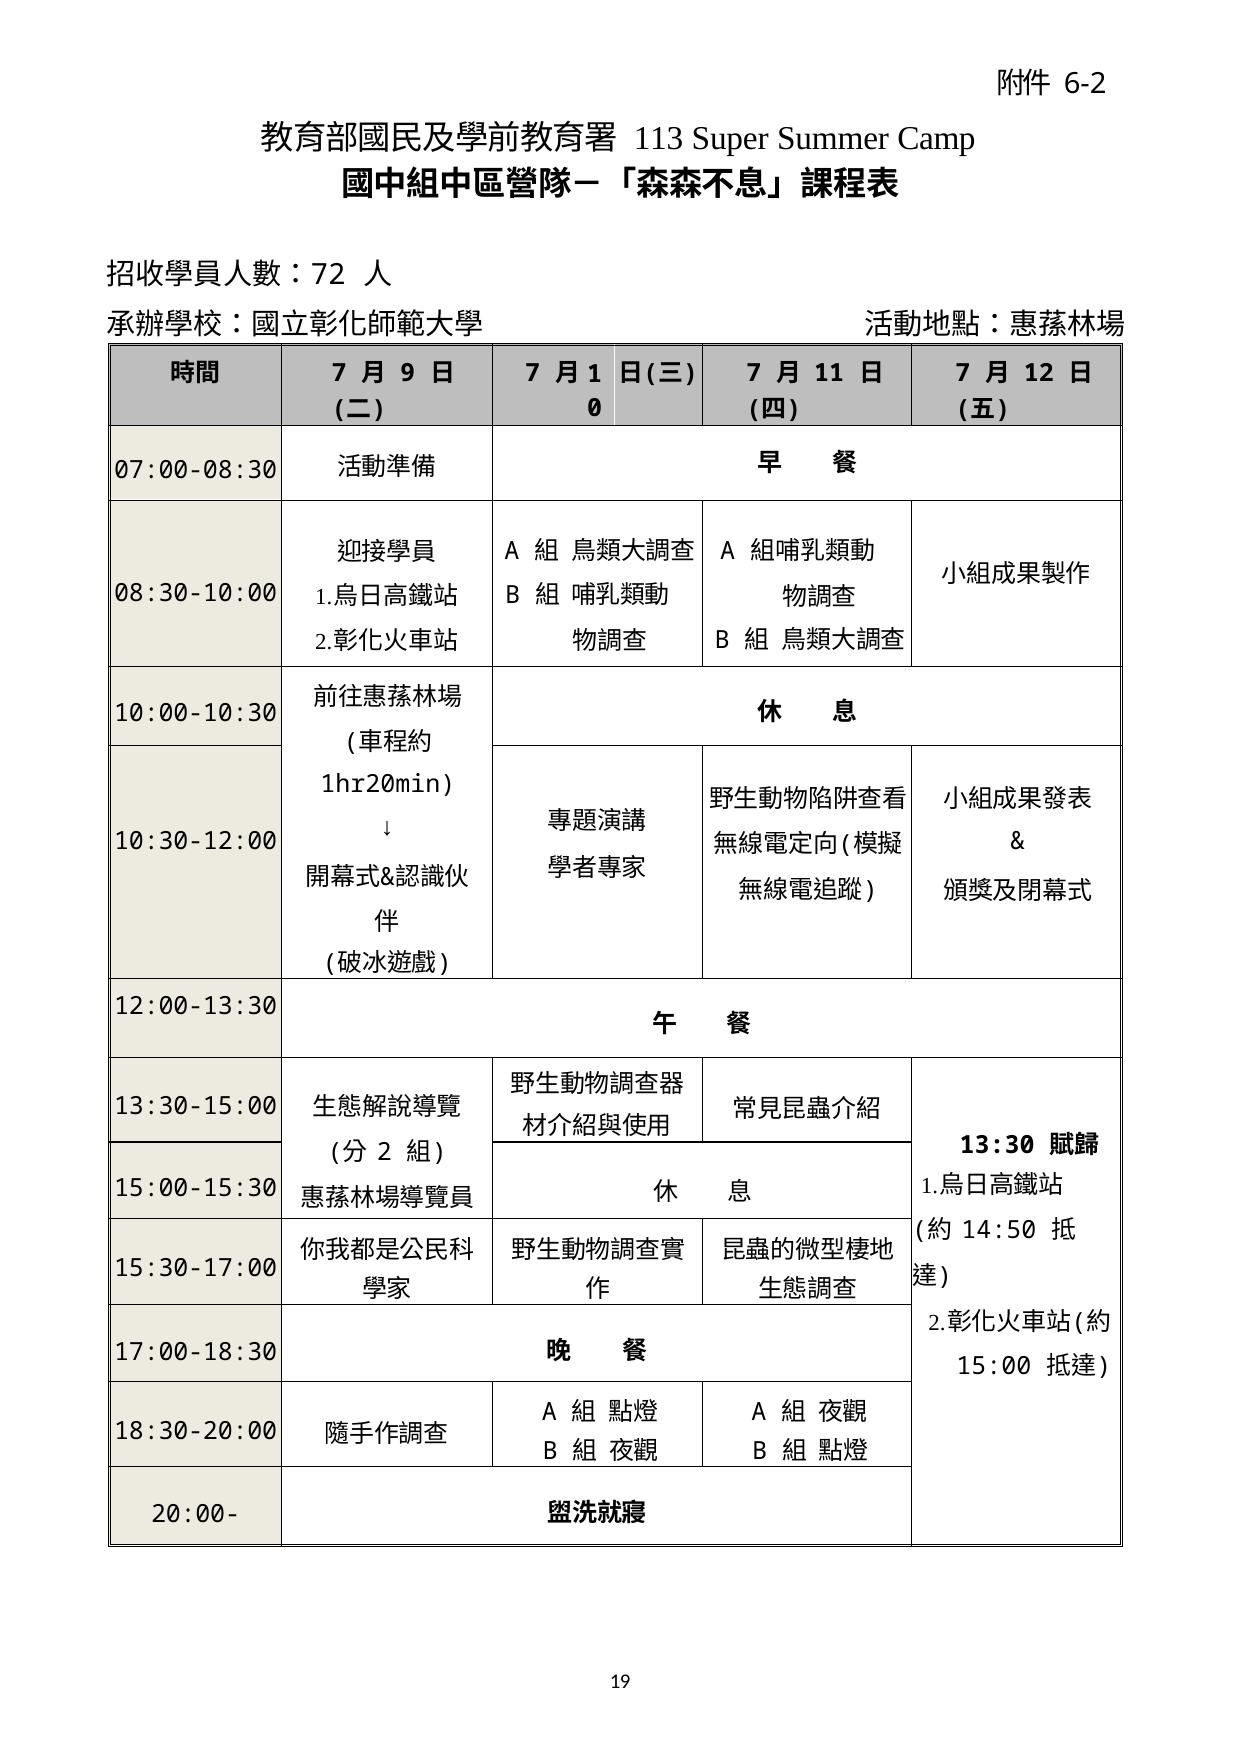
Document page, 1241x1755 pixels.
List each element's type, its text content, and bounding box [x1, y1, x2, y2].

table_header 7 月 9 日(二) [282, 346, 492, 425]
subtitle 國中組中區營隊－「森森不息」課程表 [50, 157, 1191, 205]
table_cell [755, 1305, 911, 1381]
table_header 時間 [111, 346, 281, 425]
table_cell A 組 鳥類大調查 B 組 哺乳類動物調查 [493, 501, 702, 666]
table_cell 昆蟲的微型棲地 生態調查 [703, 1219, 911, 1304]
table_header 7 月 [493, 346, 583, 425]
table_header 10 [583, 346, 614, 425]
table_cell A 組 夜觀 B 組 點燈 [703, 1382, 911, 1466]
table_cell 常見昆蟲介紹 [703, 1058, 911, 1141]
table_cell 活動準備 [282, 426, 492, 499]
table_cell 晚 [493, 1305, 583, 1381]
table_header 7 月 11 日(四) [703, 346, 911, 425]
table_cell 15:00-15:30 [111, 1143, 281, 1218]
table_cell [649, 1305, 702, 1381]
table_header 日(三) [615, 346, 702, 425]
table_cell 專題演講學者專家 [493, 746, 702, 978]
table_cell A 組哺乳類動物調查 B 組 鳥類大調查 [703, 501, 911, 666]
table_cell 小組成果發表 & 頒獎及閉幕式 [912, 746, 1120, 978]
table_cell 17:00-18:30 [111, 1305, 281, 1381]
text 招收學員人數：72 人 [106, 251, 1195, 293]
table_cell 盥洗就寢 [282, 1467, 911, 1544]
table_cell 生態解說導覽 (分 2 組) 惠蓀林場導覽員 [282, 1058, 492, 1218]
text 承辦學校：國立彰化師範大學 活動地點：惠蓀林場 [106, 301, 1195, 343]
table_cell [755, 979, 912, 1057]
table_cell 午 [649, 979, 702, 1057]
table_cell [912, 979, 1120, 1057]
table_cell [493, 979, 583, 1057]
table_cell [282, 1305, 493, 1381]
table_cell 18:30-20:00 [111, 1382, 281, 1466]
table_header 7 月 12 日(五) [912, 346, 1120, 425]
table_cell 你我都是公民科 學家 [282, 1219, 492, 1304]
table_cell 休 [649, 1143, 702, 1218]
table_cell [583, 1143, 649, 1218]
table_cell 13:30-15:00 [111, 1058, 281, 1141]
table_cell 餐 [583, 1305, 649, 1381]
table_cell 野生動物陷阱查看無線電定向(模擬無線電追蹤) [703, 746, 911, 978]
table_cell [583, 979, 649, 1057]
table_cell 15:30-17:00 [111, 1219, 281, 1304]
table_cell 休 息 [493, 667, 1120, 745]
table_cell 前往惠蓀林場(車程約 1hr20min) ↓ 開幕式&認識伙伴 (破冰遊戲) [282, 667, 492, 978]
table_cell 迎接學員 烏日高鐵站 彰化火車站 [282, 501, 492, 666]
table_cell 10:30-12:00 [111, 746, 281, 978]
table_cell 野生動物調查器材介紹與使用 [493, 1058, 702, 1141]
table_cell [282, 979, 493, 1057]
table_cell 野生動物調查實 作 [493, 1219, 702, 1304]
table_cell 早 餐 [493, 426, 1120, 499]
table_cell 10:00-10:30 [111, 667, 281, 745]
table_cell 12:00-13:30 [111, 979, 281, 1057]
table_cell [703, 1305, 755, 1381]
table_cell 隨手作調查 [282, 1382, 492, 1466]
table_cell 小組成果製作 [912, 501, 1120, 666]
table_cell 息 [703, 1143, 755, 1218]
table_cell 08:30-10:00 [111, 501, 281, 666]
table_cell A 組 點燈 B 組 夜觀 [493, 1382, 702, 1466]
table_cell 13:30 賦歸 烏日高鐵站 (約 14:50 抵達) 彰化火車站(約 15:00 抵達) [912, 1058, 1120, 1544]
table_cell [493, 1143, 583, 1218]
table_cell 07:00-08:30 [111, 426, 281, 499]
table_cell [755, 1143, 911, 1218]
table_cell 20:00- [111, 1467, 281, 1544]
table_cell 餐 [703, 979, 755, 1057]
